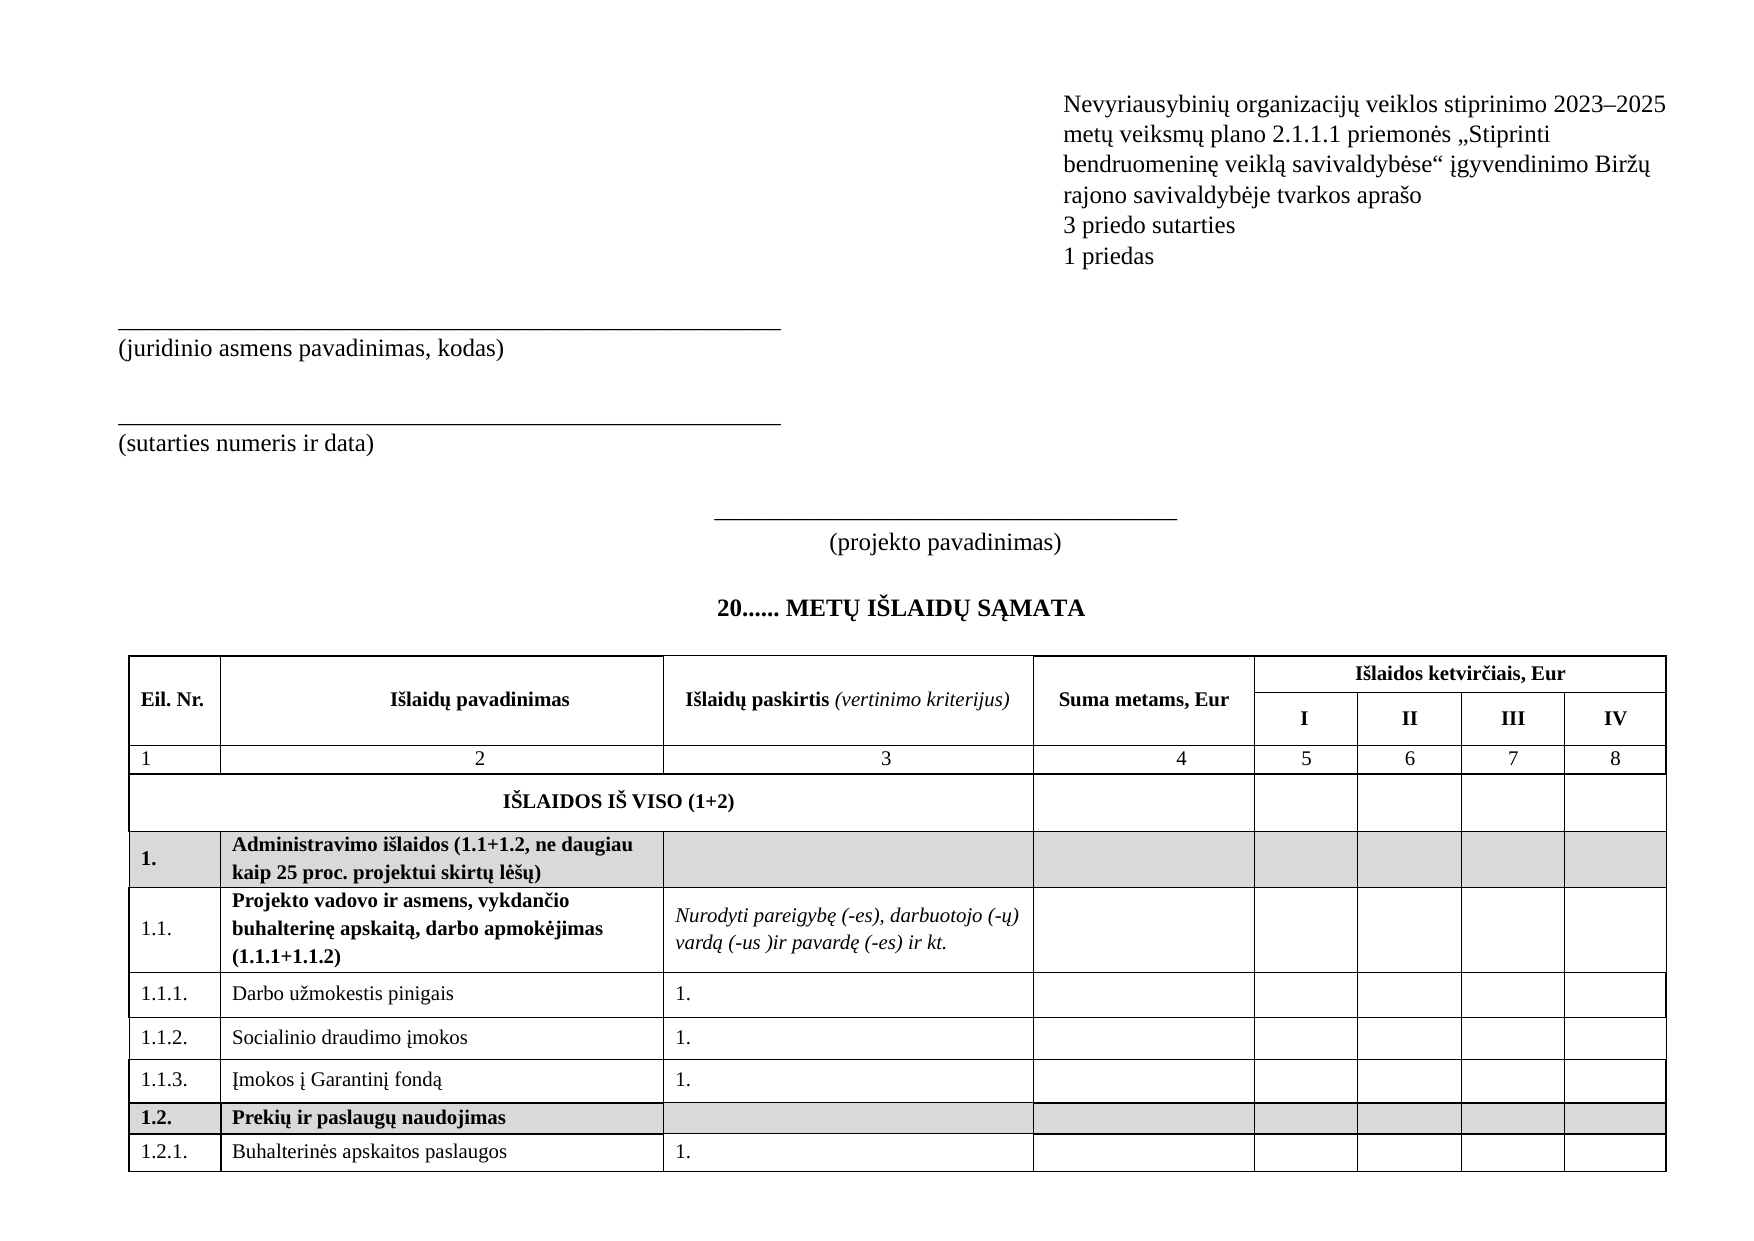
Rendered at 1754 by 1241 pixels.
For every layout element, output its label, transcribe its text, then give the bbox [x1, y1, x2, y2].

table_cell 1.1.3. [130, 1060, 220, 1102]
text metų veiksmų plano 2.1.1.1 priemonės „Stiprinti [1063, 119, 1698, 148]
table_cell [1034, 1135, 1254, 1171]
table_cell [1358, 775, 1461, 831]
table_cell [1358, 1104, 1461, 1133]
table_cell [1462, 1018, 1564, 1059]
table_header Išlaidų pavadinimas [221, 657, 663, 745]
text _____________________________________________________ [118, 304, 1698, 333]
table_cell 1.1.2. [130, 1018, 220, 1059]
table_cell 1.1. [130, 888, 220, 972]
table_cell [664, 832, 1033, 887]
table_cell Prekių ir paslaugų naudojimas [222, 1104, 663, 1133]
table_cell [1565, 775, 1666, 831]
table_cell IV [1565, 693, 1665, 745]
table_cell [1034, 1060, 1254, 1102]
table_cell [1358, 1060, 1461, 1102]
text _____________________________________________________ [118, 399, 1698, 428]
table_cell [1358, 1135, 1461, 1171]
table_cell Projekto vadovo ir asmens, vykdančio buhalterinę apskaitą, darbo apmokėjimas (1.1.1+1.1.2) [221, 888, 663, 972]
text Nevyriausybinių organizacijų veiklos stiprinimo 2023–2025 [1063, 89, 1698, 117]
table_cell [1255, 1104, 1357, 1133]
table_cell [1358, 832, 1461, 887]
table_cell 6 [1358, 746, 1461, 773]
table_cell [1462, 1135, 1564, 1171]
table_cell [1255, 973, 1357, 1017]
table_cell [1462, 888, 1564, 972]
table_cell 4 [1034, 746, 1254, 773]
text 20...... METŲ IŠLAIDŲ SĄMATA [29, 593, 1698, 622]
table_cell Buhalterinės apskaitos paslaugos [222, 1135, 663, 1171]
text rajono savivaldybėje tvarkos aprašo [1063, 180, 1698, 209]
table_header Išlaidos ketvirčiais, Eur [1255, 657, 1665, 692]
table_cell [1565, 1060, 1665, 1102]
table_cell 1. [664, 1134, 1033, 1171]
text (sutarties numeris ir data) [118, 428, 1698, 456]
table_cell 1.2.1. [130, 1135, 220, 1171]
table_cell 8 [1565, 746, 1665, 773]
table_cell 1. [664, 1060, 1033, 1102]
table_cell [1255, 1060, 1357, 1102]
table_cell [1462, 973, 1564, 1017]
table_header Išlaidų paskirtis (vertinimo kriterijus) [664, 656, 1033, 745]
table_cell I [1255, 693, 1357, 745]
table_cell [1565, 832, 1666, 887]
table_cell 2 [221, 746, 663, 773]
table_cell [1034, 1104, 1254, 1133]
table_cell 3 [664, 746, 1033, 773]
table_cell III [1462, 693, 1564, 745]
table_cell [1255, 1018, 1357, 1059]
table_cell [1255, 775, 1357, 831]
table_cell 1.1.1. [130, 973, 220, 1017]
table_cell [1255, 832, 1357, 887]
table_cell 1. [664, 973, 1033, 1017]
table_cell [1565, 888, 1666, 972]
text _____________________________________ [118, 494, 1698, 522]
table_cell [1565, 1104, 1665, 1133]
table_cell [1034, 832, 1254, 887]
table_cell [1565, 1018, 1666, 1059]
table_header Suma metams, Eur [1034, 657, 1254, 745]
table_cell 7 [1462, 746, 1564, 773]
table_cell Socialinio draudimo įmokos [221, 1018, 663, 1059]
text (juridinio asmens pavadinimas, kodas) [118, 333, 1698, 362]
table_cell IŠLAIDOS IŠ VISO (1+2) [130, 775, 1033, 831]
table_cell [1462, 775, 1564, 831]
table_cell [1565, 1135, 1665, 1171]
text bendruomeninę veiklą savivaldybėse“ įgyvendinimo Biržų [1063, 149, 1698, 178]
table_cell [1034, 888, 1254, 972]
table_cell [1358, 888, 1461, 972]
table_cell 1. [664, 1018, 1033, 1059]
table_cell [1034, 775, 1254, 831]
table_cell [1565, 973, 1665, 1017]
text (projekto pavadinimas) [118, 527, 1698, 556]
table_cell II [1358, 693, 1461, 745]
table_cell [1358, 1018, 1461, 1059]
table_cell [1034, 973, 1254, 1017]
table_cell [1358, 973, 1461, 1017]
table_cell 5 [1255, 746, 1357, 773]
text 1 priedas [1063, 241, 1698, 269]
table_cell Įmokos į Garantinį fondą [221, 1060, 663, 1102]
table_cell Darbo užmokestis pinigais [221, 973, 663, 1017]
table_cell [1255, 1135, 1357, 1171]
text 3 priedo sutarties [1063, 210, 1698, 239]
table_cell 1. [130, 832, 220, 887]
table_cell 1.2. [130, 1104, 220, 1133]
table_cell Administravimo išlaidos (1.1+1.2, ne daugiau kaip 25 proc. projektui skirtų lėšų) [221, 832, 663, 887]
table_cell [1462, 1104, 1564, 1133]
table_cell [664, 1103, 1033, 1133]
table_header [118, 626, 1668, 1173]
table_cell Nurodyti pareigybę (-es), darbuotojo (-ų) vardą (-us )ir pavardę (-es) ir kt. [664, 888, 1033, 972]
table_cell [1462, 1060, 1564, 1102]
table_cell [1462, 832, 1564, 887]
table_cell [1034, 1018, 1254, 1059]
table_header Eil. Nr. [130, 657, 220, 745]
table_cell 1 [130, 746, 220, 773]
table_cell [1255, 888, 1357, 972]
